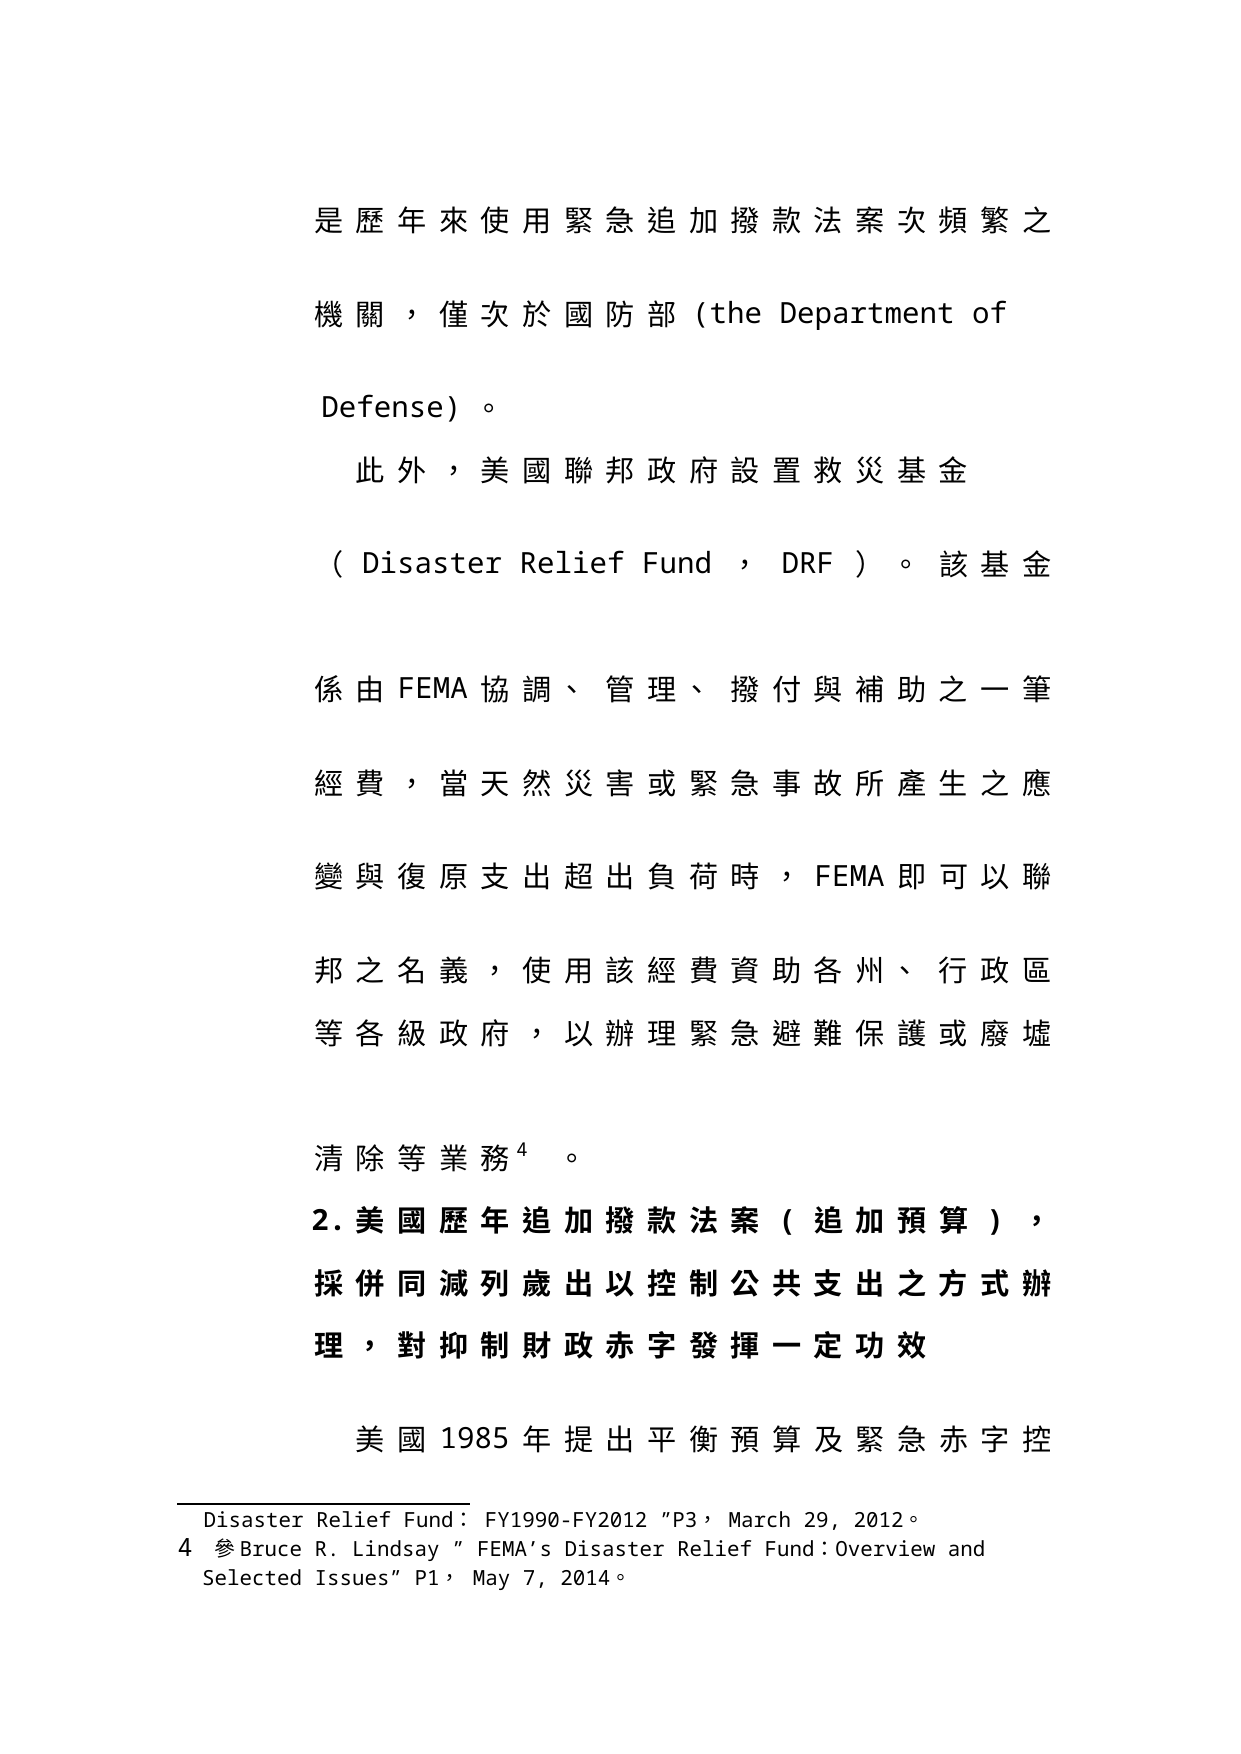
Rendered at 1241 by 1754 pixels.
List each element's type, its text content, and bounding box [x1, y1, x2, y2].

text 此外，美國聯邦政府設置救災基金（Disaster Relief Fund，DRF）。該基金係由FEMA協調、管理、撥付與補助之一筆經費，當天然災害或緊急事故所產生之應變與復原支出超出負荷時，FEMA即可以聯邦之名義，使用該經費資助各州、行政區等各級政府，以辦理緊急避難保護或廢墟清除等業務。 [271, 427, 1058, 1177]
text 美國1985年提出平衡預算及緊急赤字控制法 (Balance Budget and Emergency Deficit Control Act of 1985)，設定5年內逐年降低赤字，以達1991年會計年度預算平衡之目標；另1990年制定預算執行法 ( Budget Enforcement Act of 1990, BEA)，建立自主支出(Discretionary spending，或稱權衡性支出)上限和法定支出(Mandatory spending，或稱強制性支出)之量入為出原則，以控制財政赤字。故根據前兩項法案之精神，當聯邦政府提出追加撥款法案或新增減稅法案時，倘無新增稅收之替代財源，原則上須刪減(Rescissions)其他預算支出，以免膨脹財政赤字。 [271, 1365, 1058, 1490]
text Disaster Relief Fund： FY1990-FY2012 ”P3， March 29, 2012。 [177, 1504, 1063, 1533]
text 2.美國歷年追加撥款法案(追加預算)，採併同減列歲出以控制公共支出之方式辦理，對抑制財政赤字發揮一定功效 [271, 1177, 1058, 1365]
text 美國國會每年提撥一筆預算供聯邦緊急事件管理總署（Federal Emergency Management Agency，簡稱FEMA），辦理災害預防與救助業務，屬國會之例行撥款法案（Regular appropriations bills）；惟若年度進行中發生法律變更及天然災害等緊急需要，國會可制定追加撥款法案（Supplemental appropriations bills）因應。根據美國國會預算局(Congressional Budget Office，簡稱CBO)分析， FEMA是歷年來使用緊急追加撥款法案次頻繁之機關，僅次於國防部(the Department of Defense)。 [271, 177, 1058, 427]
text 參Bruce R. Lindsay ” FEMA’s Disaster Relief Fund：Overview and Selected Issues” P1， May 7, 2014。 [177, 1533, 1063, 1592]
